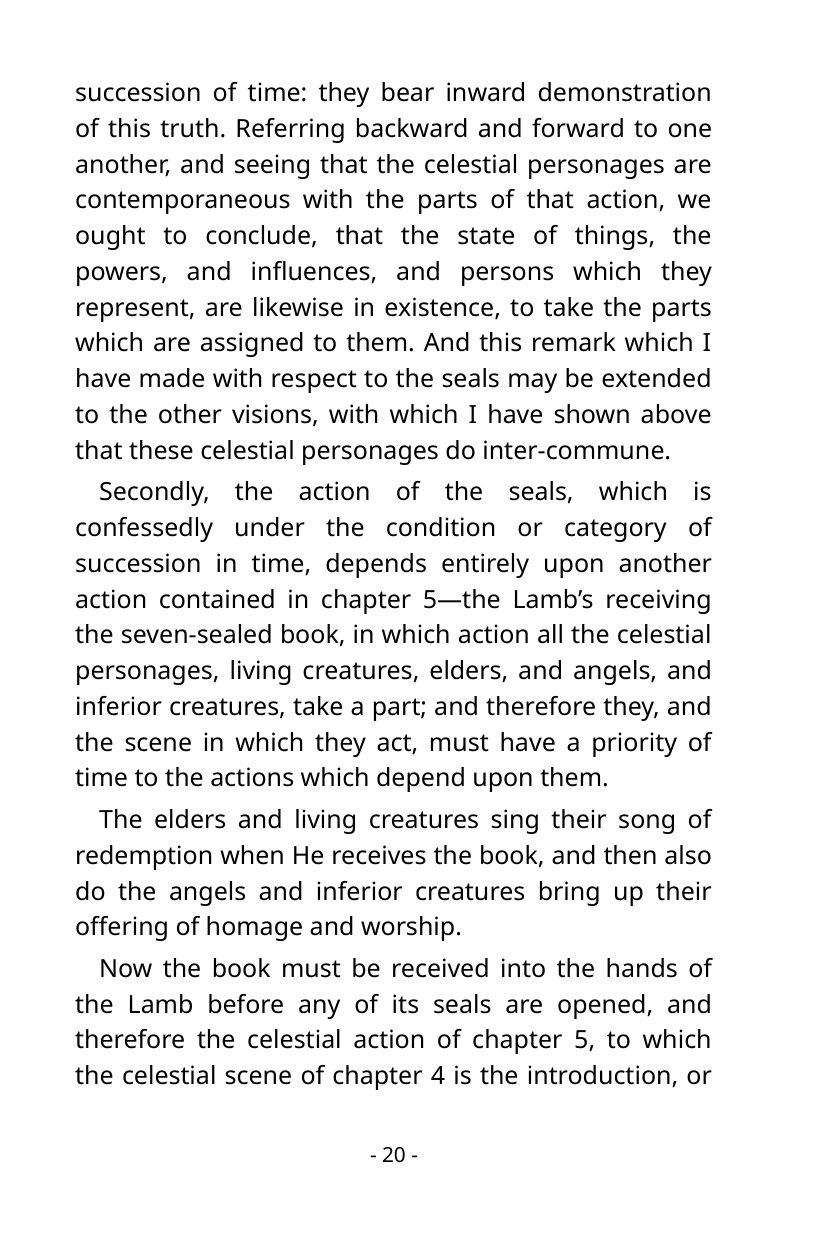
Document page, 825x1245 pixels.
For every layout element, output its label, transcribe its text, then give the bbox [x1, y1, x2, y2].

text The elders and living creatures sing their song of redemption when He receives the book, and then also do the angels and inferior creatures bring up their offering of homage and worship. [75, 802, 712, 943]
text Now the book must be received into the hands of the Lamb before any of its seals are opened, and therefore the celestial action of chapter 5, to which the celestial scene of chapter 4 is the introduction, or [75, 951, 712, 1092]
text Secondly, the action of the seals, which is confessedly under the condition or category of succession in time, depends entirely upon another action contained in chapter 5—the Lamb’s receiving the seven-sealed book, in which action all the celestial personages, living creatures, elders, and angels, and inferior creatures, take a part; and therefore they, and the scene in which they act, must have a priority of time to the actions which depend upon them. [75, 474, 712, 794]
text succession of time: they bear inward demonstration of this truth. Referring backward and forward to one another, and seeing that the celestial personages are contemporaneous with the parts of that action, we ought to conclude, that the state of things, the powers, and influences, and persons which they represent, are likewise in existence, to take the parts which are assigned to them. And this remark which I have made with respect to the seals may be extended to the other visions, with which I have shown above that these celestial personages do inter-commune. [75, 75, 712, 466]
